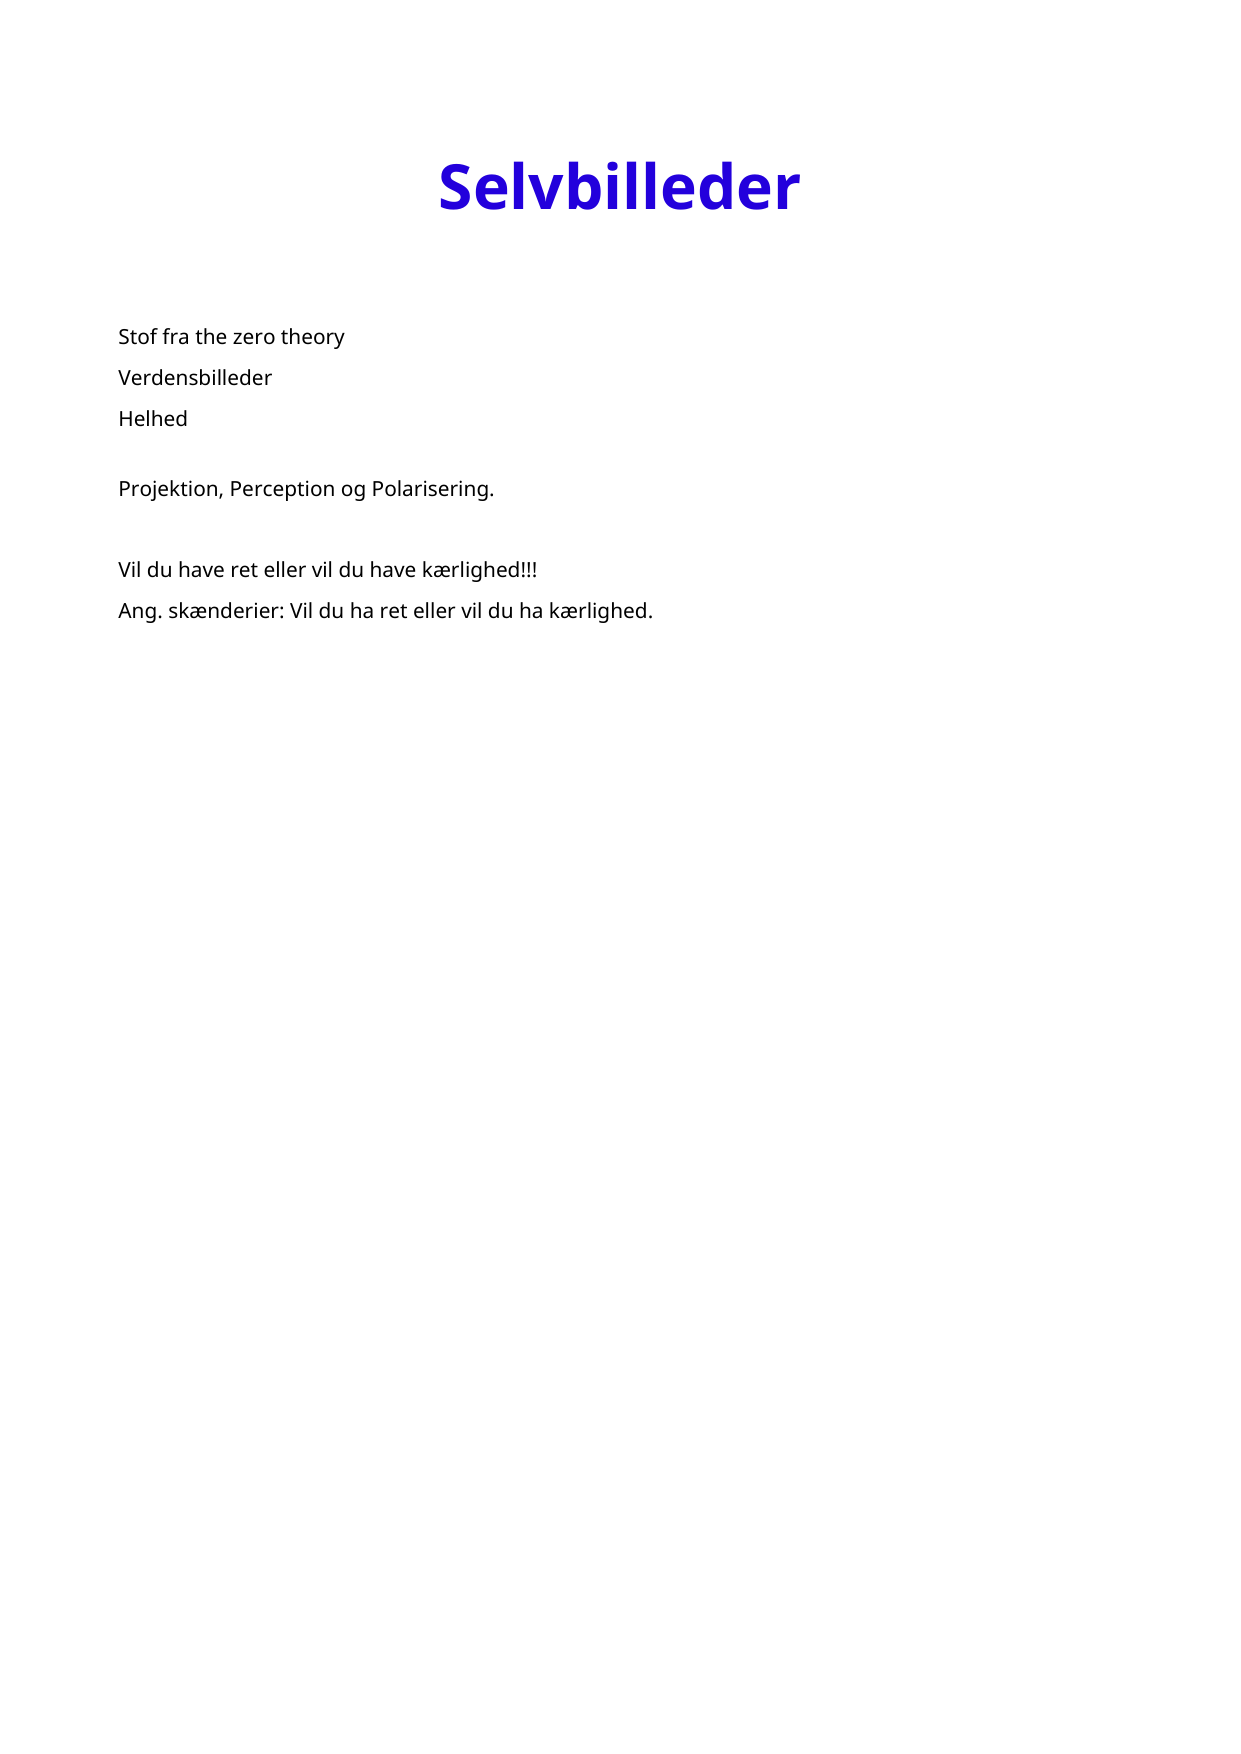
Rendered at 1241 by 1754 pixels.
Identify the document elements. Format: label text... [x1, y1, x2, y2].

text Verdensbilleder [118, 363, 1122, 392]
text Ang. skænderier: Vil du ha ret eller vil du ha kærlighed. [118, 596, 1122, 625]
text Projektion, Perception og Polarisering. [118, 474, 1122, 502]
subtitle Selvbilleder [118, 143, 1122, 228]
text Helhed [118, 404, 1122, 461]
text Stof fra the zero theory [118, 322, 1122, 351]
text Vil du have ret eller vil du have kærlighed!!! [118, 556, 1122, 584]
